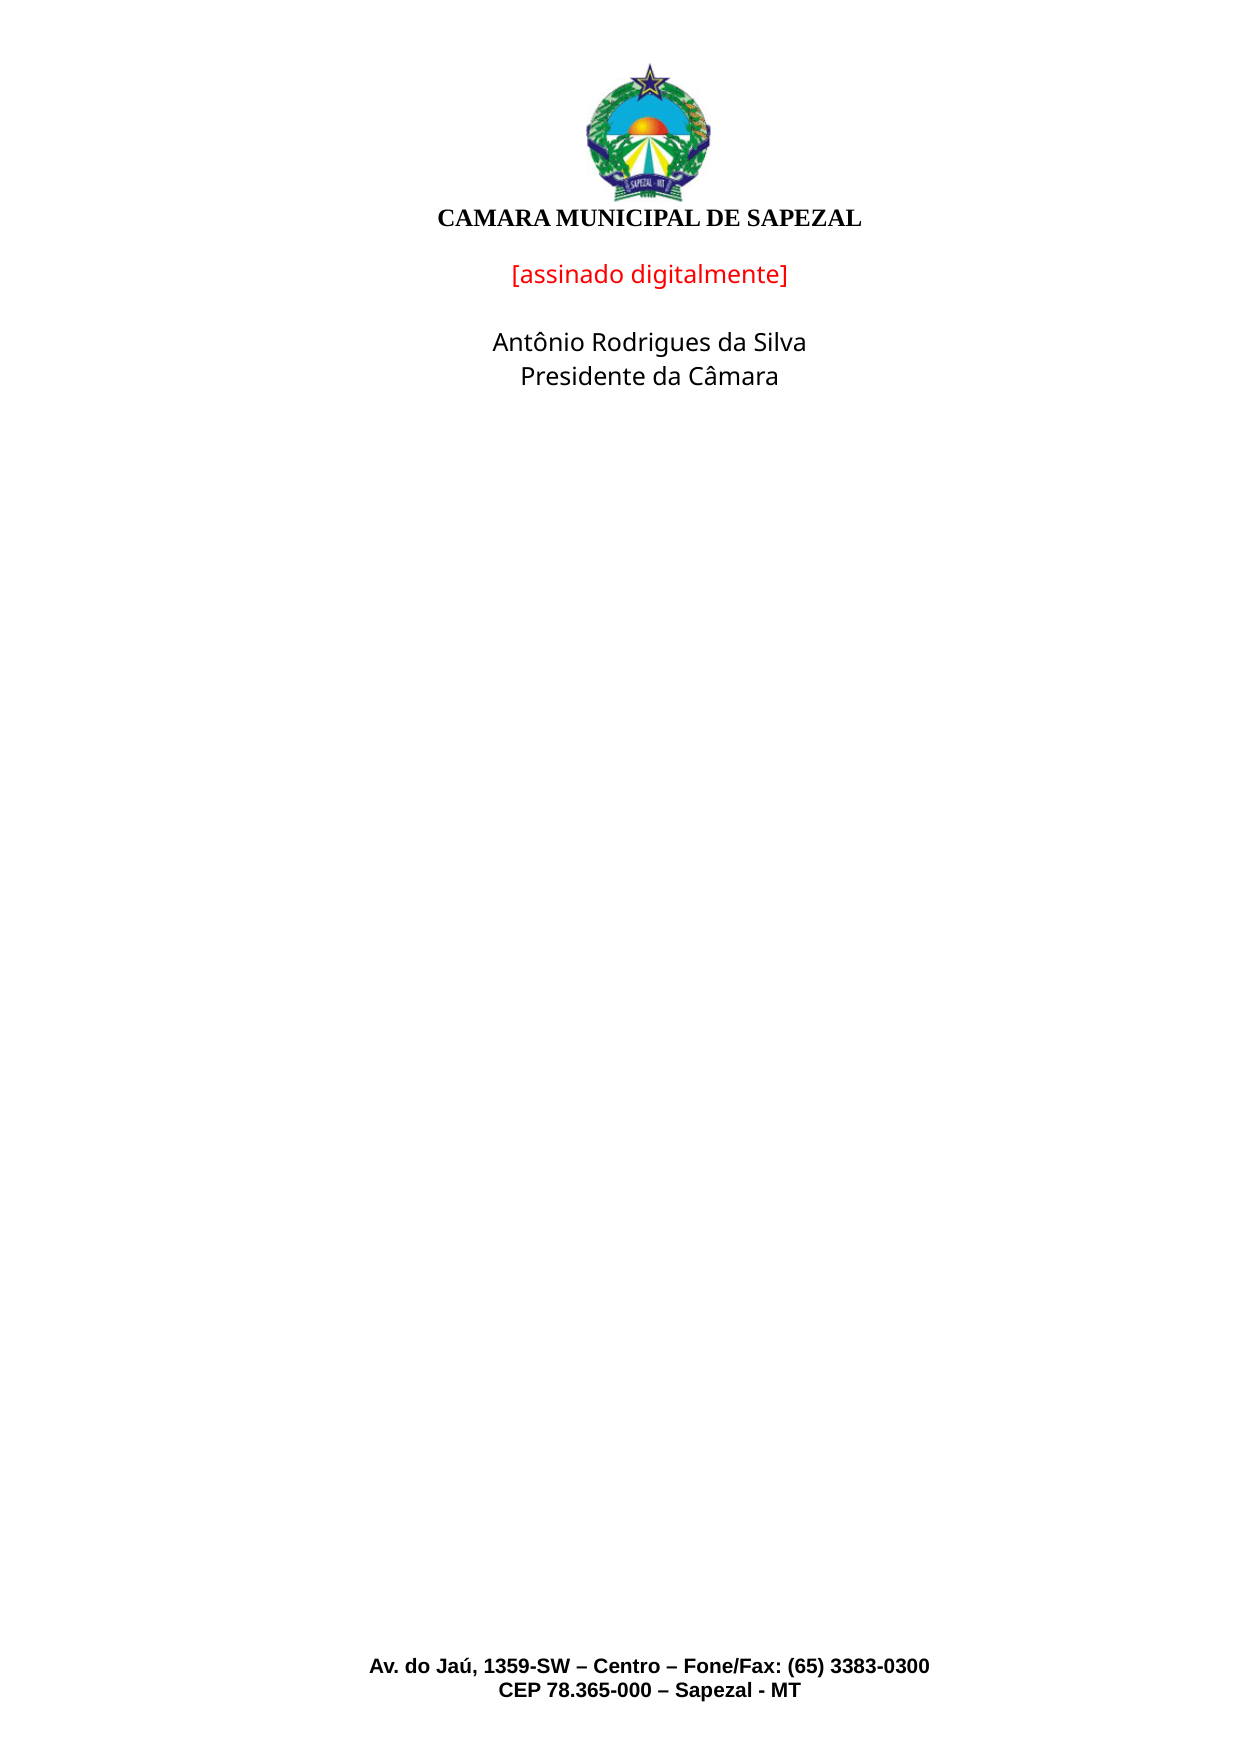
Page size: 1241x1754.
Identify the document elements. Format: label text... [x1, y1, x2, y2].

text [assinado digitalmente] [177, 256, 1122, 290]
picture [569, 61, 730, 207]
text Antônio Rodrigues da Silva [177, 324, 1122, 358]
text Presidente da Câmara [177, 358, 1122, 392]
